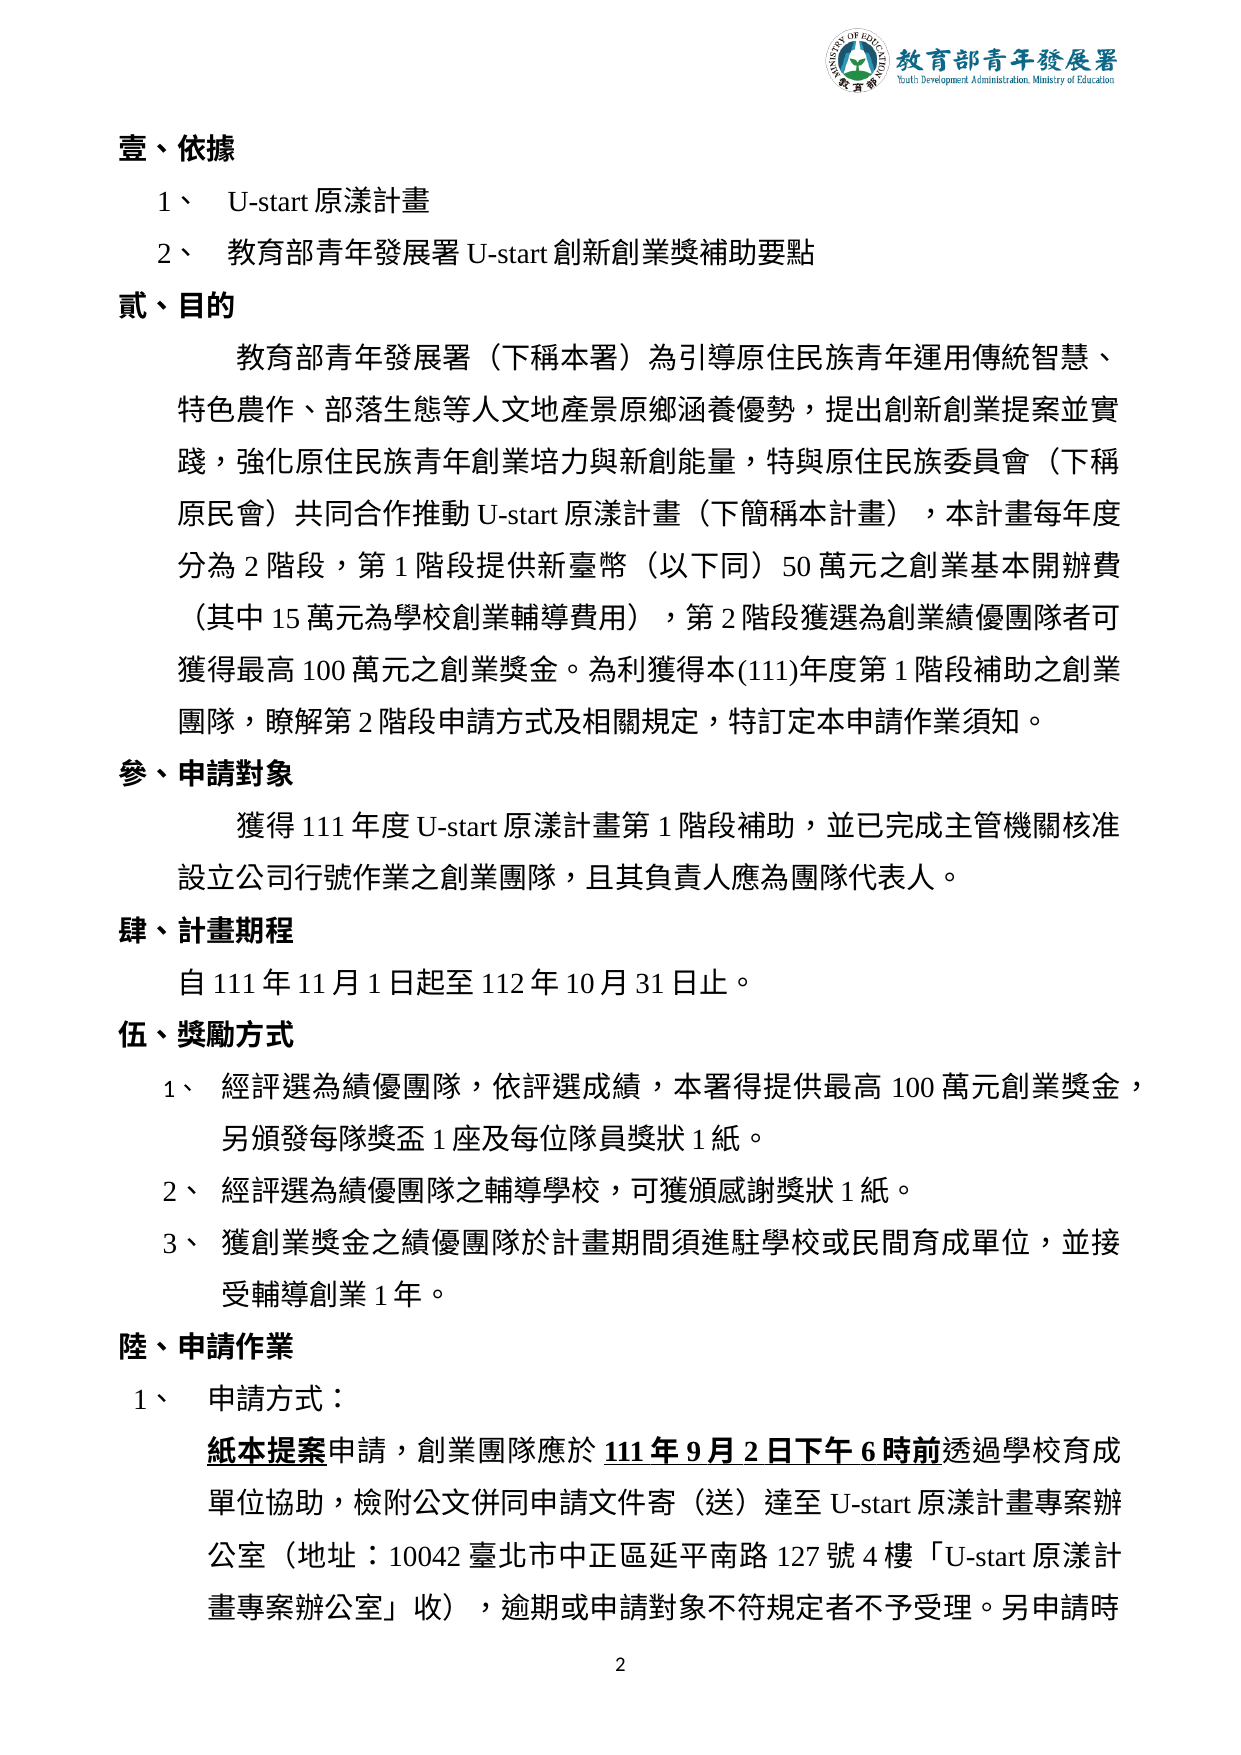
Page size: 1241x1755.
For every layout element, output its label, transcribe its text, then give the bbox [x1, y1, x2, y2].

list 教育部青年發展署U-start創新創業獎補助要點 [157, 222, 1122, 274]
list 申請對象 [118, 743, 1122, 795]
list 獲創業獎金之績優團隊於計畫期間須進駐學校或民間育成單位，並接受輔導創業1年。 [162, 1212, 1122, 1316]
list 經評選為績優團隊，依評選成績，本署得提供最高100萬元創業獎金，另頒發每隊獎盃1座及每位隊員獎狀1紙。 [162, 1056, 1122, 1160]
text 自111年11月1日起至112年10月31日止。 [177, 951, 1122, 1003]
list 申請方式： [133, 1368, 1122, 1420]
text 紙本提案申請，創業團隊應於111年9月2日下午6時前透過學校育成單位協助，檢附公文併同申請文件寄（送）達至U-start原漾計畫專案辦公室（地址：10042臺北市中正區延平南路127號4樓「U-start原漾計畫專案辦公室」收），逾期或申請對象不符規定者不予受理。另申請時 [207, 1420, 1122, 1628]
list 經評選為績優團隊之輔導學校，可獲頒感謝獎狀1紙。 [162, 1160, 1122, 1212]
list U-start原漾計畫 [157, 170, 1122, 222]
text 教育部青年發展署（下稱本署）為引導原住民族青年運用傳統智慧、特色農作、部落生態等人文地產景原鄉涵養優勢，提出創新創業提案並實踐，強化原住民族青年創業培力與新創能量，特與原住民族委員會（下稱原民會）共同合作推動U-start原漾計畫（下簡稱本計畫），本計畫每年度分為2階段，第1階段提供新臺幣（以下同）50萬元之創業基本開辦費（其中15萬元為學校創業輔導費用），第2階段獲選為創業績優團隊者可獲得最高100萬元之創業獎金。為利獲得本(111)年度第1階段補助之創業團隊，瞭解第2階段申請方式及相關規定，特訂定本申請作業須知。 [177, 326, 1122, 743]
list 依據 [118, 118, 1122, 170]
list 目的 [118, 274, 1122, 326]
list 申請作業 [118, 1316, 1122, 1368]
text 獲得111年度U-start原漾計畫第1階段補助，並已完成主管機關核准設立公司行號作業之創業團隊，且其負責人應為團隊代表人。 [177, 795, 1122, 899]
list 獎勵方式 [118, 1003, 1122, 1056]
list 計畫期程 [118, 899, 1122, 951]
